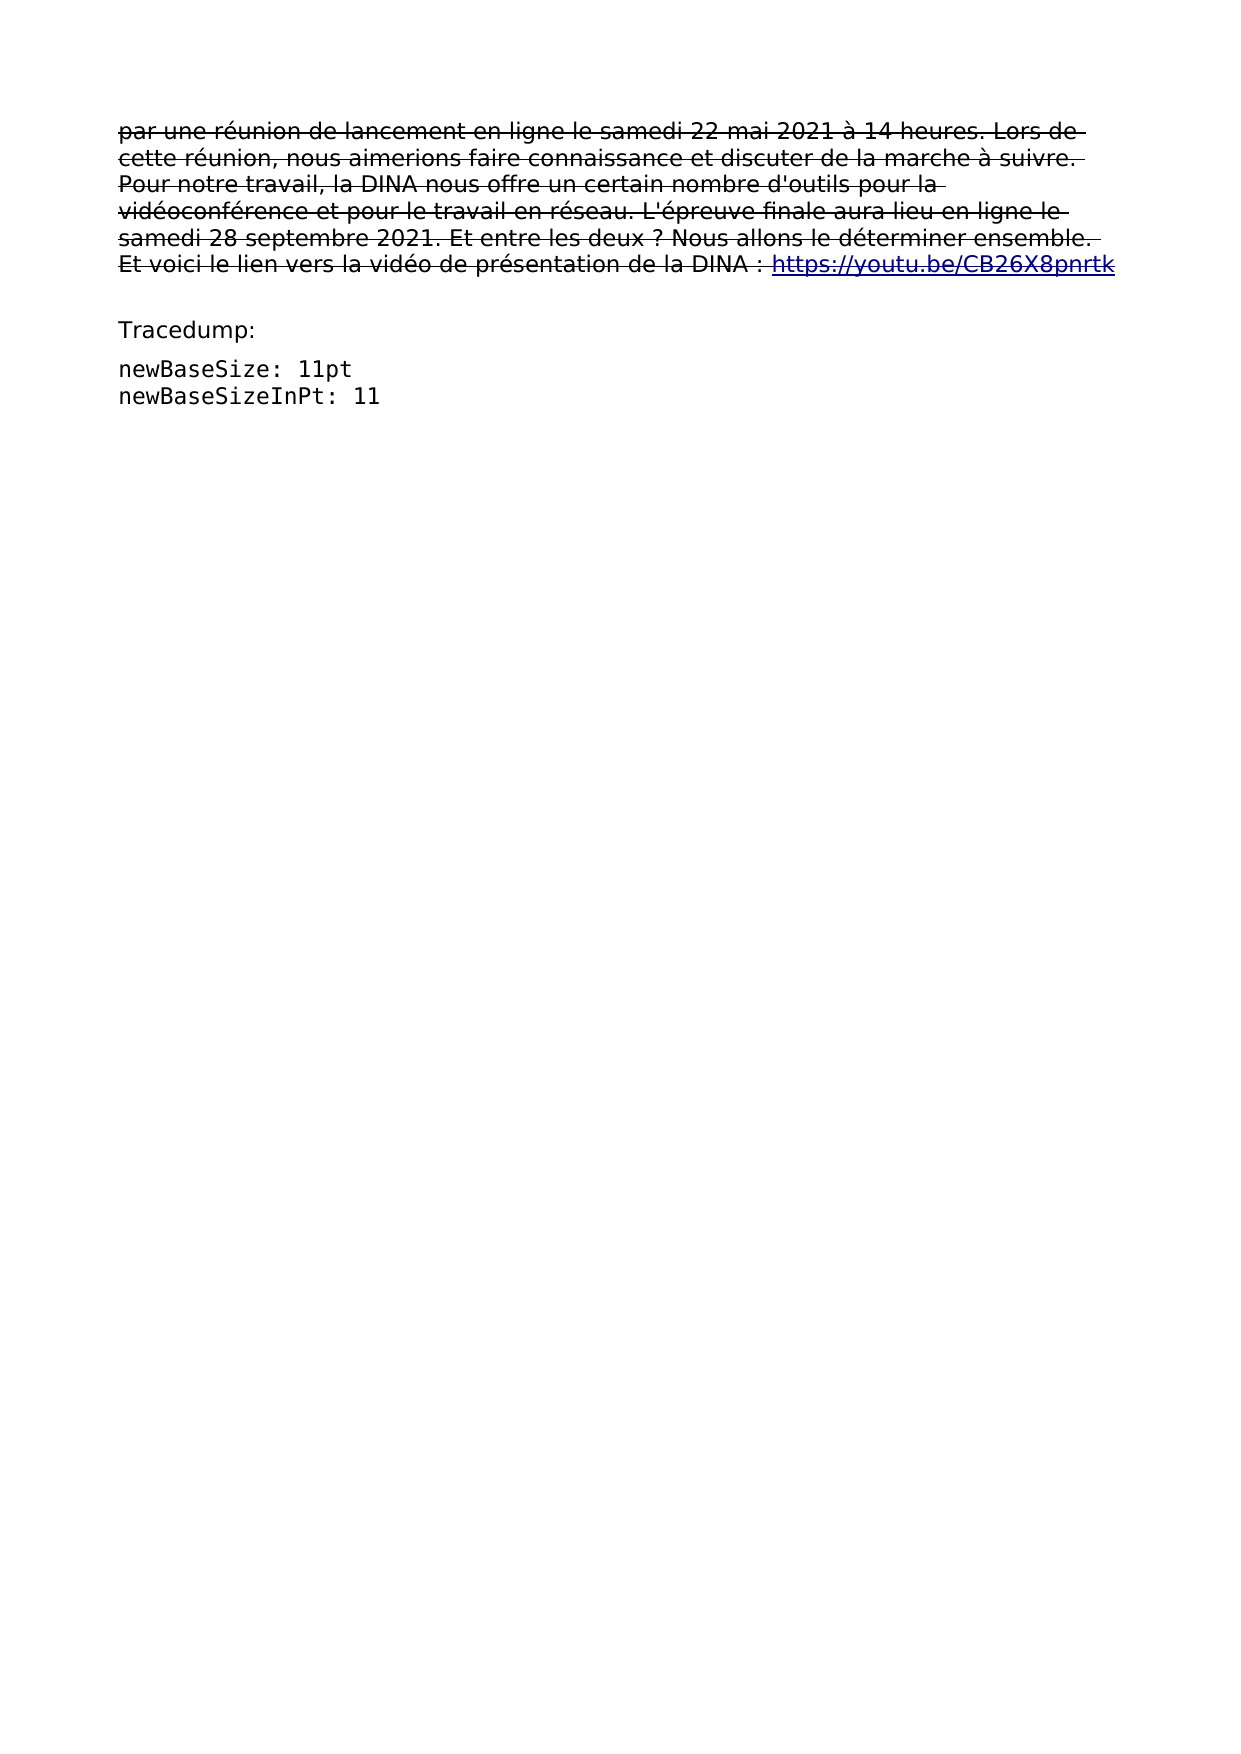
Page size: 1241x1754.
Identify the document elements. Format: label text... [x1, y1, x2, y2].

text L'inscription à l'atelier en ligne se fait en s'inscrivant sous le lien suivant pour le projet Ballon&Media sur la plateforme DINA. L'interface DINA est disponible en plusieurs langues, dont le polonais, le français et l'allemand. Vous pouvez choisir votre langue. Dans les ateliers eux-mêmes, nous communiquons dans toutes les langues possibles et avec les mains et les pieds. Personne n'est parfait dans une langue étrangère, mais là où il y a une volonté, il y a un moyen de communiquer. Atelier en ligne @dina.international: https://dina.international/project/balloonmedia/ L'atelier débutera par une réunion de lancement en ligne le samedi 22 mai 2021 à 14 heures. Lors de cette réunion, nous aimerions faire connaissance et discuter de la marche à suivre. Pour notre travail, la DINA nous offre un certain nombre d'outils pour la vidéoconférence et pour le travail en réseau. L'épreuve finale aura lieu en ligne le samedi 28 septembre 2021. Et entre les deux ? Nous allons le déterminer ensemble. Et voici le lien vers la vidéo de présentation de la DINA : https://youtu.be/CB26X8pnrtk [118, 118, 1122, 278]
text newBaseSize: 11pt newBaseSizeInPt: 11 [118, 356, 1122, 410]
text Tracedump: [118, 291, 1122, 344]
